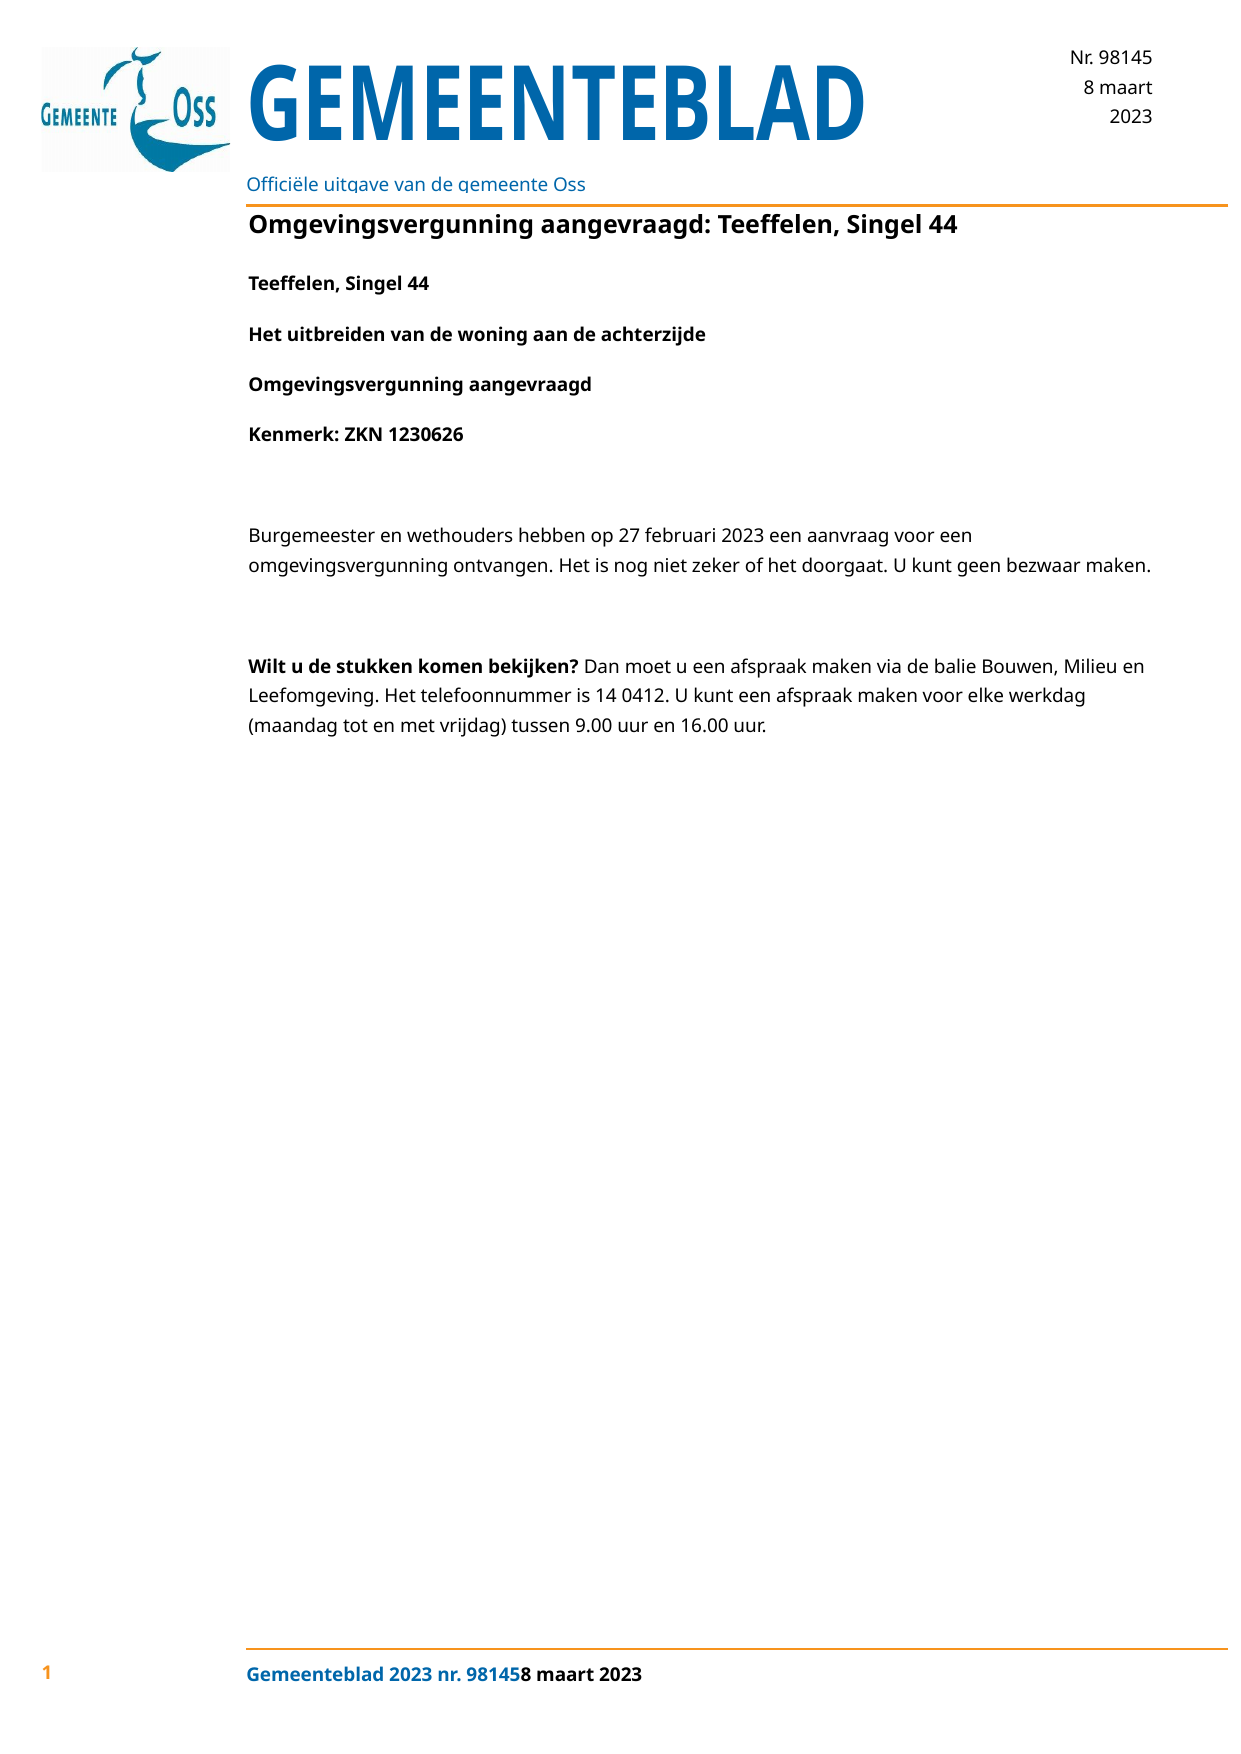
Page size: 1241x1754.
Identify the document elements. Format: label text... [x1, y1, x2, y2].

text Omgevingsvergunning aangevraagd: Teeffelen, Singel 44 [248, 207, 1152, 241]
text Kenmerk: ZKN 1230626 [248, 422, 1152, 447]
text Het uitbreiden van de woning aan de achterzijde [248, 321, 1152, 346]
text Wilt u de stukken komen bekijken? Dan moet u een afspraak maken via de balie Bouwen, Milieu en Leefomgeving. Het telefoonnummer is 14 0412. U kunt een afspraak maken voor elke werkdag (maandag tot en met vrijdag) tussen 9.00 uur en 16.00 uur. [248, 653, 1152, 738]
text Omgevingsvergunning aangevraagd [248, 371, 1152, 397]
text Teeffelen, Singel 44 [248, 270, 1152, 296]
text Burgemeester en wethouders hebben op 27 februari 2023 een aanvraag voor een omgevingsvergunning ontvangen. Het is nog niet zeker of het doorgaat. U kunt geen bezwaar maken. [248, 522, 1152, 578]
picture [41, 47, 231, 172]
